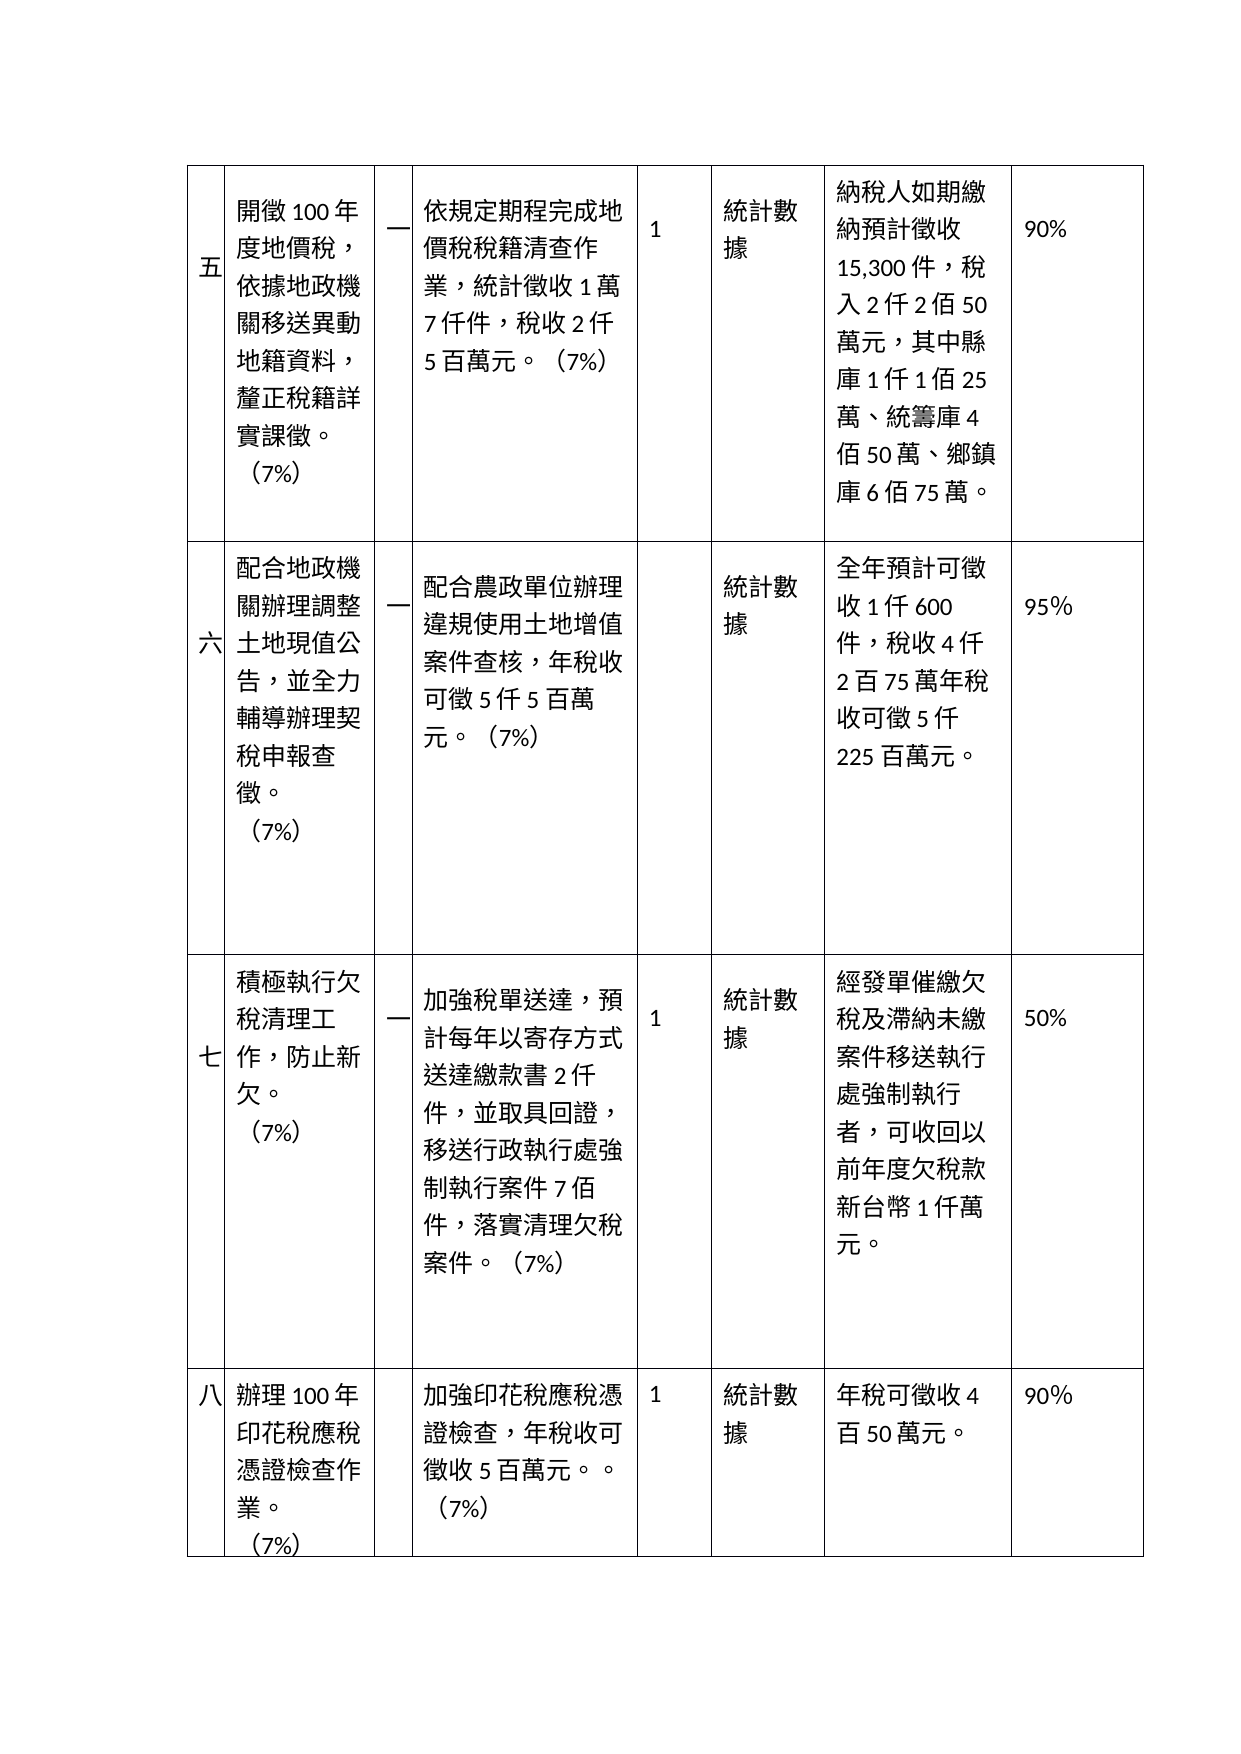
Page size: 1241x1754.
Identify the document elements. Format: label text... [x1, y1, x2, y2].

table_cell 六 [188, 542, 224, 954]
table_cell [375, 1369, 412, 1556]
table_cell 統計數據 [712, 1369, 824, 1556]
table_cell 90% [1012, 166, 1143, 541]
table_cell 全年預計可徵收1 仟600件，稅收4仟2百75萬年稅收可徵5仟225 百萬元。 [825, 542, 1011, 954]
table_cell 一 [375, 166, 412, 541]
table_cell 五 [188, 166, 224, 541]
table_cell 加強稅單送達，預計每年以寄存方式送達繳款書2仟件，並取具回證，移送行政執行處強制執行案件7佰件，落實清理欠稅案件。（7%） [413, 955, 637, 1368]
table_cell 統計數據 [712, 542, 824, 954]
table_cell 1 [638, 1369, 711, 1556]
table_cell 1 [638, 955, 711, 1368]
table_cell 辦理100年印花稅應稅憑證檢查作業。（7%） [225, 1369, 374, 1556]
table_cell 統計數據 [712, 166, 824, 541]
table_cell 經發單催繳欠稅及滯納未繳案件移送執行處強制執行者，可收回以前年度欠稅款新台幣1仟萬元。 [825, 955, 1011, 1368]
table_cell 積極執行欠稅清理工作，防止新欠。（7%） [225, 955, 374, 1368]
table_cell 依規定期程完成地價稅稅籍清查作業，統計徵收1萬7仟件，稅收2仟5百萬元。（7%） [413, 166, 637, 541]
table_cell 1 [638, 166, 711, 541]
table_cell 配合地政機關辦理調整土地現值公告，並全力輔導辦理契稅申報查徵。（7%） [225, 542, 374, 954]
table_cell [638, 542, 711, 954]
table_cell 開徵100年度地價稅，依據地政機關移送異動地籍資料，釐正稅籍詳實課徵。（7%） [225, 166, 374, 541]
table_cell 七 [188, 955, 224, 1368]
table_cell 配合農政單位辦理違規使用土地增值案件查核，年稅收可徵5仟5 百萬元。（7%） [413, 542, 637, 954]
table_cell 一 [375, 542, 412, 954]
table_cell 加強印花稅應稅憑證檢查，年稅收可徵收5百萬元。。（7%） [413, 1369, 637, 1556]
table_cell 50% [1012, 955, 1143, 1368]
table_cell 年稅可徵收4 百50萬元。 [825, 1369, 1011, 1556]
table_cell 八 [188, 1369, 224, 1556]
table_cell 95％ [1012, 542, 1143, 954]
table_cell 統計數據 [712, 955, 824, 1368]
table_cell 90％ [1012, 1369, 1143, 1556]
table_cell 納稅人如期繳納預計徵收15,300件，稅入2仟2佰50萬元，其中縣庫1仟1佰25萬、統籌庫4佰50萬、鄉鎮庫6佰75萬。 [825, 166, 1011, 541]
table_cell 一 [375, 955, 412, 1368]
